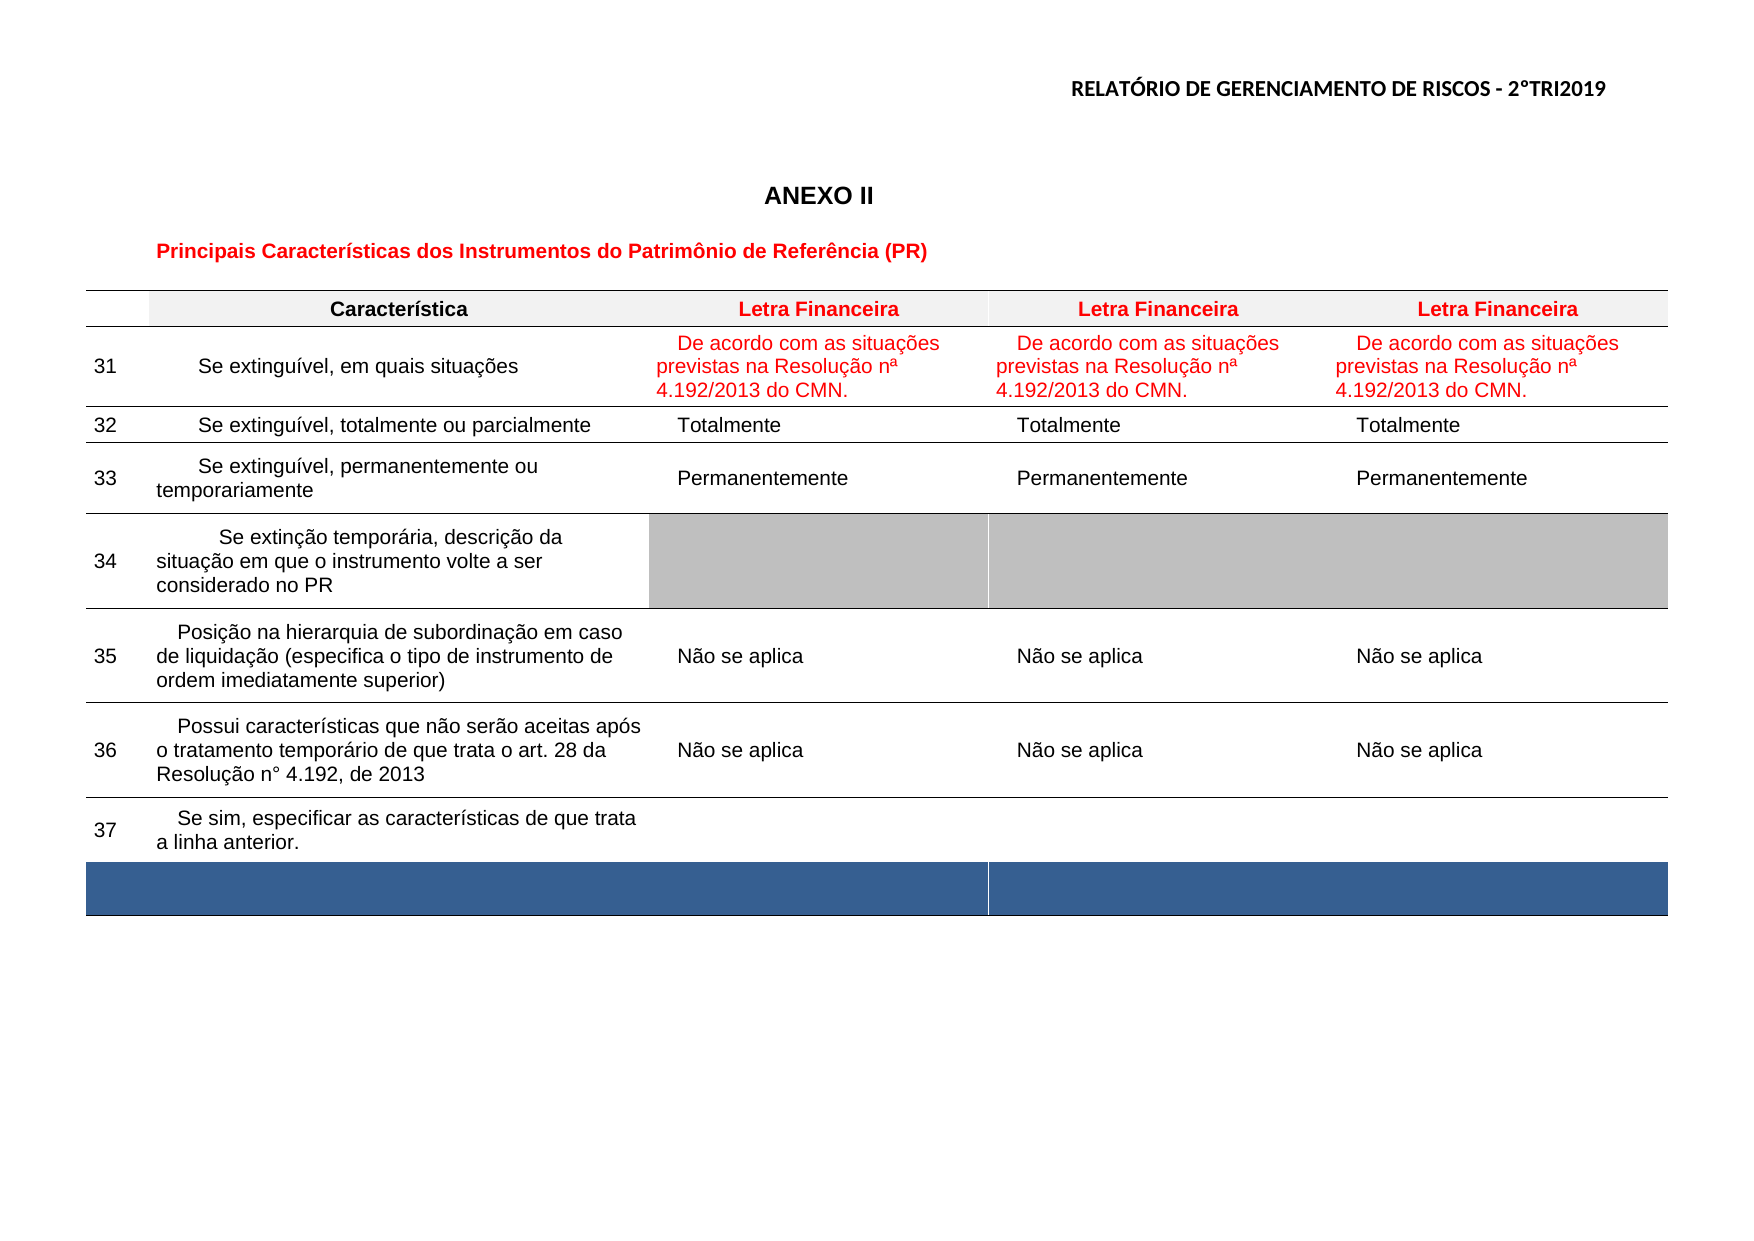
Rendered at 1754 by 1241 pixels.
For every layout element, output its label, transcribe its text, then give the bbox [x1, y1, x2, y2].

table_cell De acordo com as situações previstas na Resolução nª 4.192/2013 do CMN. [1328, 327, 1668, 406]
table_cell [989, 798, 1328, 862]
table_header [989, 177, 1328, 210]
table_cell Se extinção temporária, descrição da situação em que o instrumento volte a ser considerado no PR [149, 514, 649, 608]
table_cell [649, 210, 988, 237]
table_cell [86, 291, 149, 326]
table_header [1328, 177, 1668, 210]
table_cell Letra Financeira [989, 291, 1328, 326]
table_cell [989, 263, 1328, 290]
table_cell [989, 237, 1328, 263]
table_cell [86, 263, 149, 290]
table_cell [649, 514, 988, 608]
table_cell [1328, 210, 1668, 237]
table_cell De acordo com as situações previstas na Resolução nª 4.192/2013 do CMN. [649, 327, 988, 406]
table_cell [86, 237, 149, 263]
table_header [86, 177, 149, 210]
table_cell 34 [86, 514, 149, 608]
table_cell [1328, 237, 1668, 263]
table_cell Característica [149, 291, 649, 326]
table_cell [149, 210, 649, 237]
table_cell Se sim, especificar as características de que trata a linha anterior. [149, 798, 649, 862]
table_cell 35 [86, 609, 149, 702]
table_cell [989, 862, 1328, 915]
table_cell [649, 862, 988, 915]
table_cell Não se aplica [989, 703, 1328, 797]
table_cell [149, 862, 649, 915]
table_cell Totalmente [1328, 407, 1668, 442]
table_cell [1328, 263, 1668, 290]
table_cell Se extinguível, permanentemente ou temporariamente [149, 443, 649, 513]
table_cell Permanentemente [649, 443, 988, 513]
table_cell 33 [86, 443, 149, 513]
table_cell Não se aplica [1328, 609, 1668, 702]
table_cell [1328, 798, 1668, 862]
table_cell Permanentemente [989, 443, 1328, 513]
table_header ANEXO II [649, 177, 988, 210]
table_cell Não se aplica [649, 703, 988, 797]
table_cell 32 [86, 407, 149, 442]
table_header [149, 177, 649, 210]
table_cell [1328, 514, 1668, 608]
table_cell Posição na hierarquia de subordinação em caso de liquidação (especifica o tipo de instrumento de ordem imediatamente superior) [149, 609, 649, 702]
table_cell Letra Financeira [649, 291, 988, 326]
table_cell [1328, 862, 1668, 915]
table_cell [149, 263, 649, 290]
table_cell Se extinguível, em quais situações [149, 327, 649, 406]
table_cell Permanentemente [1328, 443, 1668, 513]
table_cell Letra Financeira [1328, 291, 1668, 326]
table_cell 37 [86, 798, 149, 862]
table_cell Principais Características dos Instrumentos do Patrimônio de Referência (PR) [149, 237, 988, 263]
table_cell Totalmente [649, 407, 988, 442]
table_cell Totalmente [989, 407, 1328, 442]
table_cell [649, 798, 988, 862]
table_cell Se extinguível, totalmente ou parcialmente [149, 407, 649, 442]
table_cell [86, 210, 149, 237]
table_cell 31 [86, 327, 149, 406]
table_cell Não se aplica [1328, 703, 1668, 797]
table_cell [989, 210, 1328, 237]
table_cell [989, 514, 1328, 608]
table_cell [649, 263, 988, 290]
table_cell Possui características que não serão aceitas após o tratamento temporário de que trata o art. 28 da Resolução n° 4.192, de 2013 [149, 703, 649, 797]
table_cell [86, 862, 149, 915]
table_cell De acordo com as situações previstas na Resolução nª 4.192/2013 do CMN. [989, 327, 1328, 406]
table_cell 36 [86, 703, 149, 797]
table_cell Não se aplica [649, 609, 988, 702]
table_cell Não se aplica [989, 609, 1328, 702]
